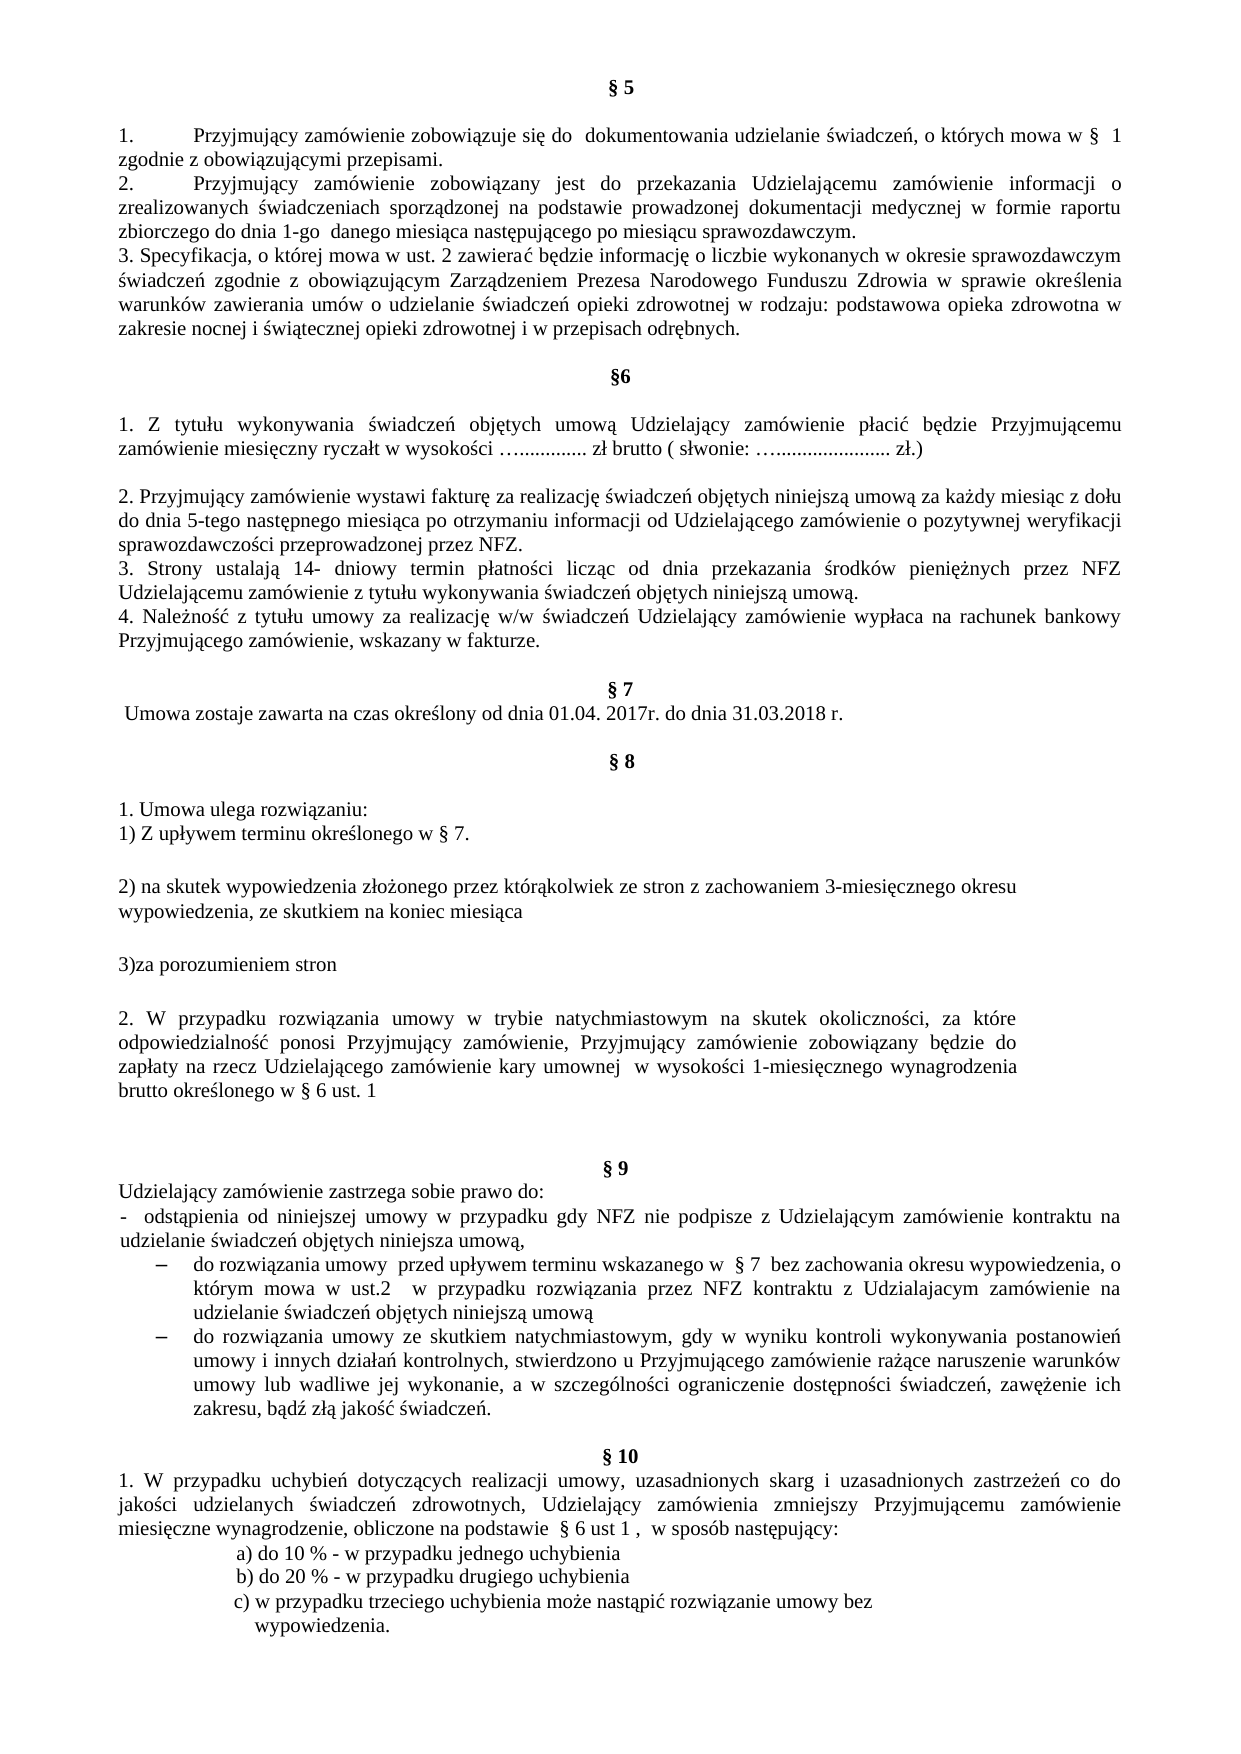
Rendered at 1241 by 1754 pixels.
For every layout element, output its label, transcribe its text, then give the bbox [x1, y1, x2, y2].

text 2) na skutek wypowiedzenia złożonego przez którąkolwiek ze stron z zachowaniem 3-miesięcznego okresu wypowiedzenia, ze skutkiem na koniec miesiąca [118, 874, 1018, 923]
text c) w przypadku trzeciego uchybienia może nastąpić rozwiązanie umowy bez [118, 1588, 1122, 1613]
list do rozwiązania umowy ze skutkiem natychmiastowym, gdy w wyniku kontroli wykonywania postanowień umowy i innych działań kontrolnych, stwierdzono u Przyjmującego zamówienie rażące naruszenie warunków umowy lub wadliwe jej wykonanie, a w szczególności ograniczenie dostępności świadczeń, zawężenie ich zakresu, bądź złą jakość świadczeń. [156, 1324, 1122, 1420]
text § 10 [118, 1444, 1122, 1468]
text § 8 [121, 749, 1122, 773]
list Umowa zostaje zawarta na czas określony od dnia 01.04. 2017r. do dnia 31.03.2018 r. [124, 701, 1122, 725]
text 1. W przypadku uchybień dotyczących realizacji umowy, uzasadnionych skarg i uzasadnionych zastrzeżeń co do jakości udzielanych świadczeń zdrowotnych, Udzielający zamówienia zmniejszy Przyjmującemu zamówienie miesięczne wynagrodzenie, obliczone na podstawie § 6 ust 1 , w sposób następujący: [118, 1468, 1122, 1540]
text Udzielający zamówienie zastrzega sobie prawo do: [118, 1179, 1122, 1203]
text 4. Należność z tytułu umowy za realizację w/w świadczeń Udzielający zamówienie wypłaca na rachunek bankowy Przyjmującego zamówienie, wskazany w fakturze. [118, 604, 1122, 652]
list Przyjmujący zamówienie zobowiązuje się do dokumentowania udzielanie świadczeń, o których mowa w § 1 zgodnie z obowiązującymi przepisami. [118, 123, 1122, 171]
text 3. Strony ustalają 14- dniowy termin płatności licząc od dnia przekazania środków pieniężnych przez NFZ Udzielającemu zamówienie z tytułu wykonywania świadczeń objętych niniejszą umową. [118, 556, 1122, 604]
text §6 [118, 364, 1122, 388]
text 1. Z tytułu wykonywania świadczeń objętych umową Udzielający zamówienie płacić będzie Przyjmującemu zamówienie miesięczny ryczałt w wysokości …............. zł brutto ( słwonie: …...................... zł.) [118, 412, 1122, 460]
text b) do 20 % - w przypadku drugiego uchybienia [118, 1564, 1122, 1588]
list 3. Specyfikacja, o której mowa w ust. 2 zawierać będzie informację o liczbie wykonanych w okresie sprawozdawczym świadczeń zgodnie z obowiązującym Zarządzeniem Prezesa Narodowego Funduszu Zdrowia w sprawie określenia warunków zawierania umów o udzielanie świadczeń opieki zdrowotnej w rodzaju: podstawowa opieka zdrowotna w zakresie nocnej i świątecznej opieki zdrowotnej i w przepisach odrębnych. [118, 243, 1122, 340]
text 3)za porozumieniem stron [118, 952, 1018, 976]
list do rozwiązania umowy przed upływem terminu wskazanego w § 7 bez zachowania okresu wypowiedzenia, o którym mowa w ust.2 w przypadku rozwiązania przez NFZ kontraktu z Udzialajacym zamówienie na udzielanie świadczeń objętych niniejszą umową [156, 1252, 1122, 1324]
text 1. Umowa ulega rozwiązaniu: [118, 797, 1018, 821]
text 2. W przypadku rozwiązania umowy w trybie natychmiastowym na skutek okoliczności, za które odpowiedzialność ponosi Przyjmujący zamówienie, Przyjmujący zamówienie zobowiązany będzie do zapłaty na rzecz Udzielającego zamówienie kary umownej w wysokości 1-miesięcznego wynagrodzenia brutto określonego w § 6 ust. 1 [118, 1006, 1018, 1102]
text § 7 [118, 677, 1122, 701]
text a) do 10 % - w przypadku jednego uchybienia [118, 1540, 1122, 1564]
text 1) Z upływem terminu określonego w § 7. [118, 821, 1018, 845]
text wypowiedzenia. [118, 1613, 1122, 1637]
list - odstąpienia od niniejszej umowy w przypadku gdy NFZ nie podpisze z Udzielającym zamówienie kontraktu na udzielanie świadczeń objętych niniejsza umową, [120, 1203, 1122, 1252]
text 2. Przyjmujący zamówienie wystawi fakturę za realizację świadczeń objętych niniejszą umową za każdy miesiąc z dołu do dnia 5-tego następnego miesiąca po otrzymaniu informacji od Udzielającego zamówienie o pozytywnej weryfikacji sprawozdawczości przeprowadzonej przez NFZ. [118, 484, 1122, 556]
list Przyjmujący zamówienie zobowiązany jest do przekazania Udzielającemu zamówienie informacji o zrealizowanych świadczeniach sporządzonej na podstawie prowadzonej dokumentacji medycznej w formie raportu zbiorczego do dnia 1-go danego miesiąca następującego po miesiącu sprawozdawczym. [118, 171, 1122, 243]
text § 5 [120, 75, 1122, 99]
text § 9 [487, 1155, 1122, 1179]
